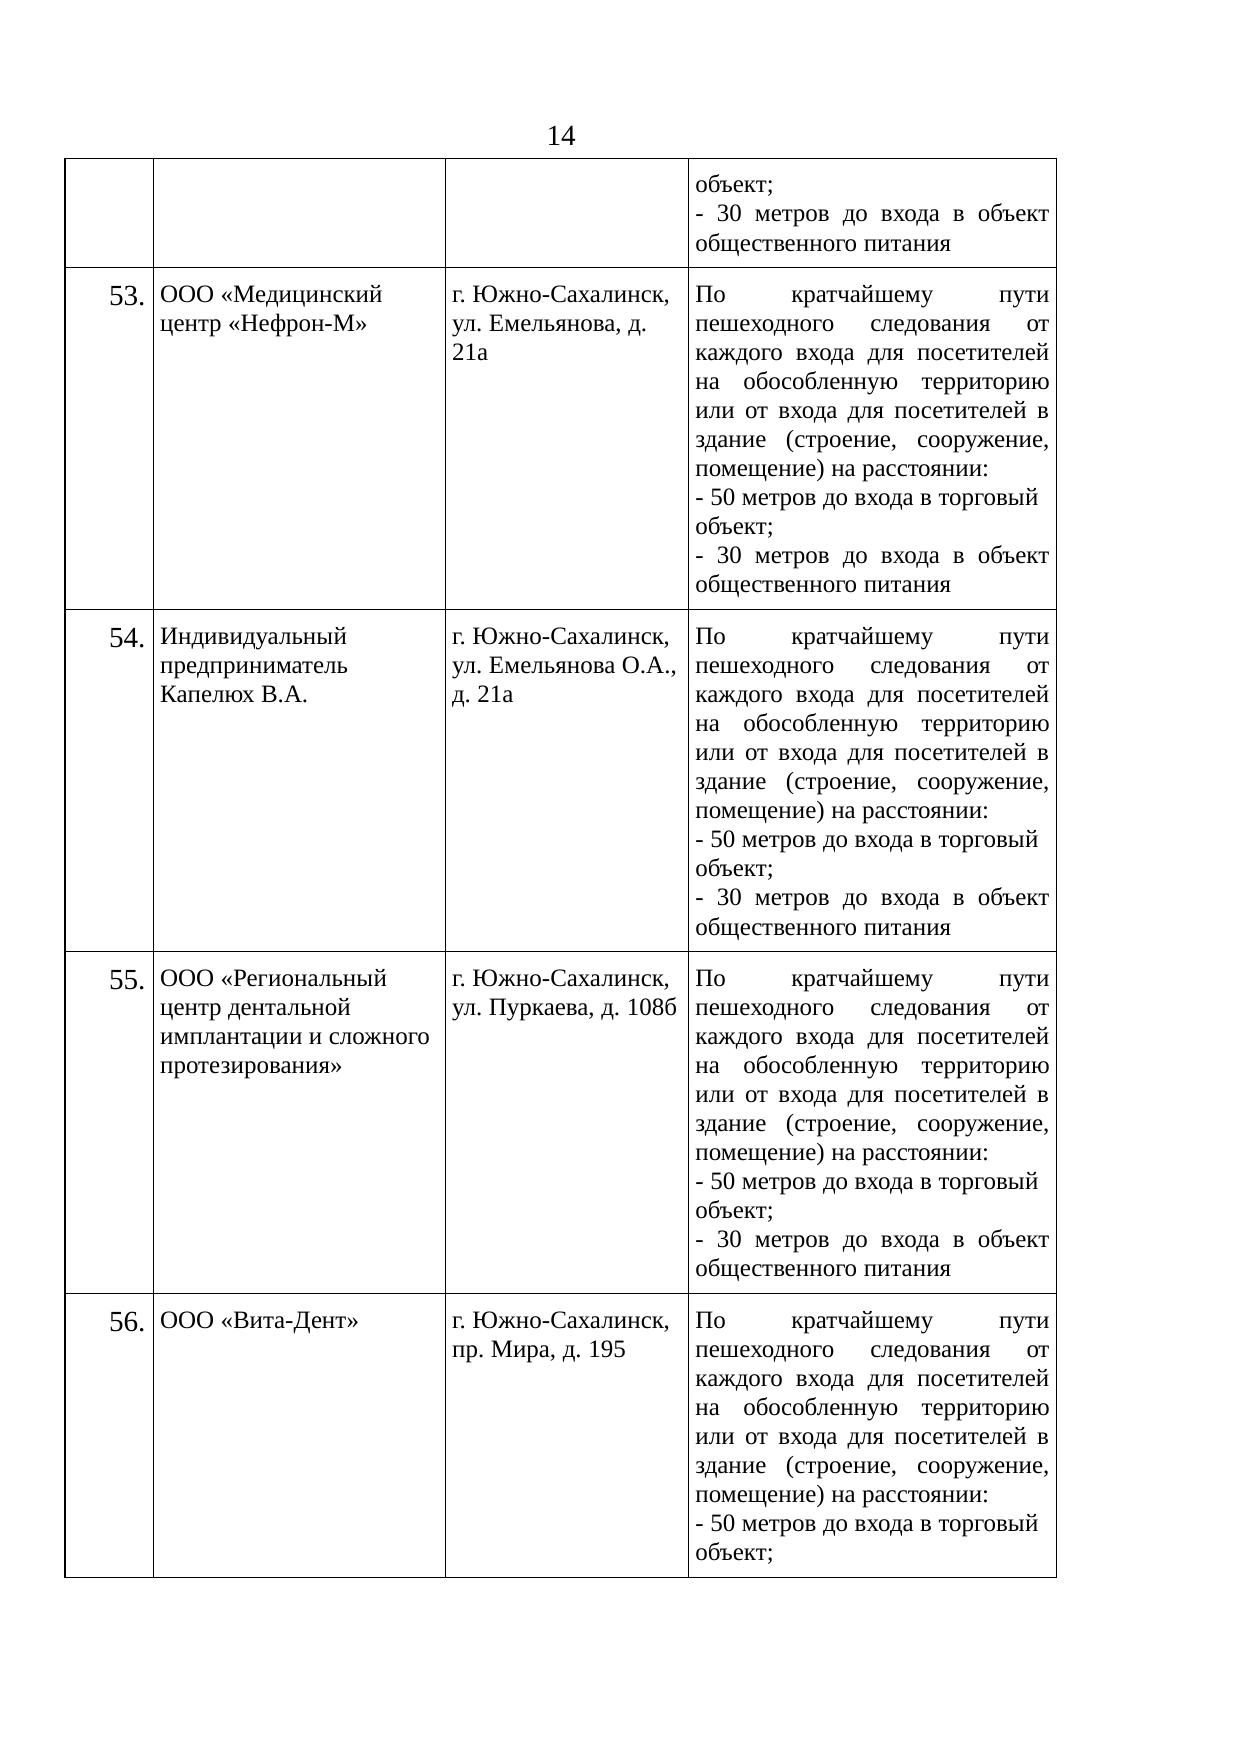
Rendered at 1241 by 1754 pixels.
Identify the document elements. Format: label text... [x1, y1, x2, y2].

table_cell ООО «Медицинский центр «Нефрон-М» [154, 268, 445, 609]
table_cell г. Южно-Сахалинск, ул. Пуркаева, д. 108б [446, 952, 688, 1293]
table_cell [66, 159, 153, 267]
table_cell [66, 268, 153, 609]
table_cell [66, 610, 153, 951]
table_cell ООО «Региональный центр дентальной имплантации и сложного протезирования» [154, 952, 445, 1293]
table_cell г. Южно-Сахалинск, пр. Мира, д. 195 [446, 1294, 688, 1577]
table_cell [154, 159, 445, 267]
table_cell г. Южно-Сахалинск, ул. Емельянова, д. 21а [446, 268, 688, 609]
table_cell Индивидуальный предприниматель Капелюх В.А. [154, 610, 445, 951]
table_cell объект; - 30 метров до входа в объект общественного питания [689, 159, 1056, 267]
table_cell ООО «Вита-Дент» [154, 1294, 445, 1577]
table_cell [66, 952, 153, 1293]
table_cell По кратчайшему пути пешеходного следования от каждого входа для посетителей на обособленную территорию или от входа для посетителей в здание (строение, сооружение, помещение) на расстоянии: - 50 метров до входа в торговый объект; [689, 1294, 1056, 1577]
table_cell По кратчайшему пути пешеходного следования от каждого входа для посетителей на обособленную территорию или от входа для посетителей в здание (строение, сооружение, помещение) на расстоянии: - 50 метров до входа в торговый объект; - 30 метров до входа в объект общественного питания [689, 952, 1056, 1293]
table_cell По кратчайшему пути пешеходного следования от каждого входа для посетителей на обособленную территорию или от входа для посетителей в здание (строение, сооружение, помещение) на расстоянии: - 50 метров до входа в торговый объект; - 30 метров до входа в объект общественного питания [689, 610, 1056, 951]
table_cell [66, 1294, 153, 1577]
table_cell [446, 159, 688, 267]
table_cell г. Южно-Сахалинск, ул. Емельянова О.А., д. 21а [446, 610, 688, 951]
table_cell По кратчайшему пути пешеходного следования от каждого входа для посетителей на обособленную территорию или от входа для посетителей в здание (строение, сооружение, помещение) на расстоянии: - 50 метров до входа в торговый объект; - 30 метров до входа в объект общественного питания [689, 268, 1056, 609]
